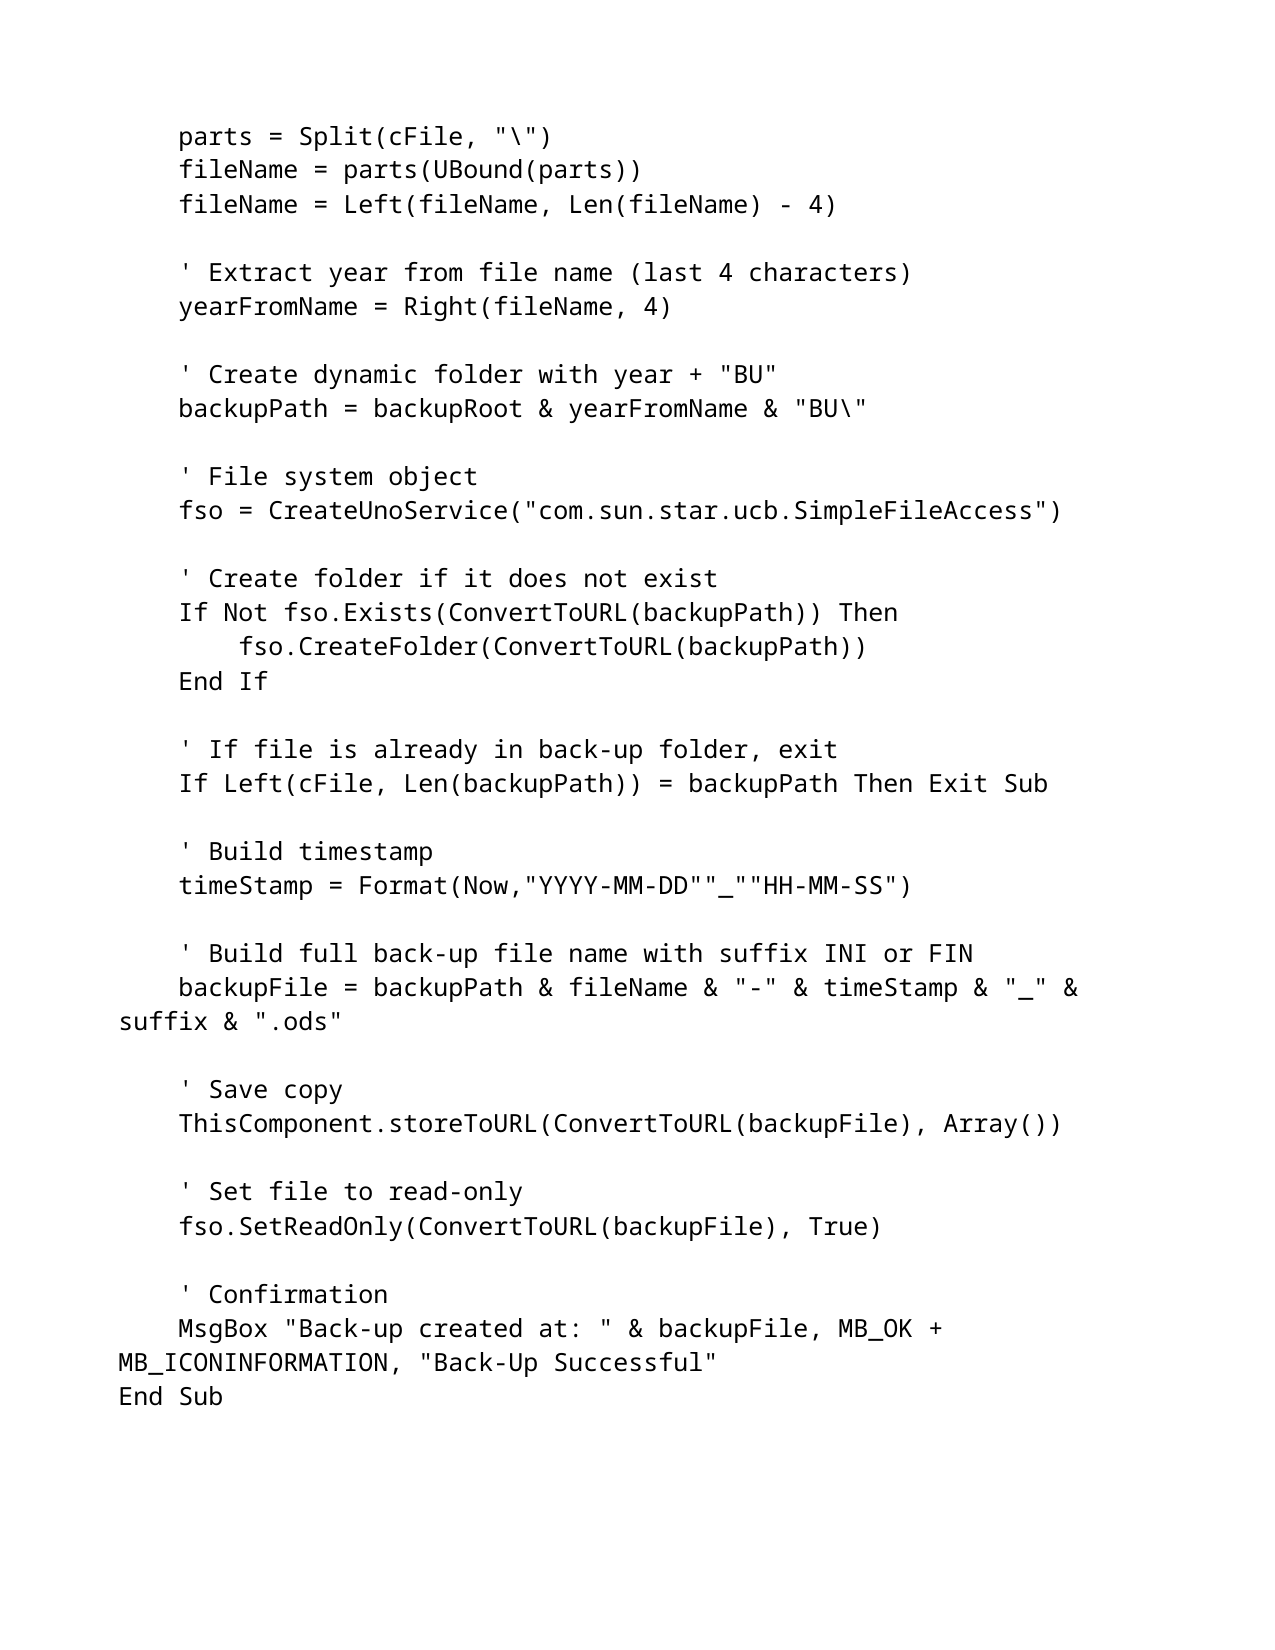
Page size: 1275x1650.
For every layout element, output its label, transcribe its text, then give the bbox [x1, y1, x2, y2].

text parts = Split(cFile, "\") fileName = parts(UBound(parts)) fileName = Left(fileName, Len(fileName) - 4) ' Extract year from file name (last 4 characters) yearFromName = Right(fileName, 4) ' Create dynamic folder with year + "BU" backupPath = backupRoot & yearFromName & "BU\" ' File system object fso = CreateUnoService("com.sun.star.ucb.SimpleFileAccess") ' Create folder if it does not exist If Not fso.Exists(ConvertToURL(backupPath)) Then fso.CreateFolder(ConvertToURL(backupPath)) End If ' If file is already in back-up folder, exit If Left(cFile, Len(backupPath)) = backupPath Then Exit Sub ' Build timestamp timeStamp = Format(Now,"YYYY-MM-DD""_""HH-MM-SS") ' Build full back-up file name with suffix INI or FIN backupFile = backupPath & fileName & "-" & timeStamp & "_" & suffix & ".ods" ' Save copy ThisComponent.storeToURL(ConvertToURL(backupFile), Array()) ' Set file to read-only fso.SetReadOnly(ConvertToURL(backupFile), True) ' Confirmation MsgBox "Back-up created at: " & backupFile, MB_OK + MB_ICONINFORMATION, "Back-Up Successful" End Sub [118, 118, 1157, 1412]
